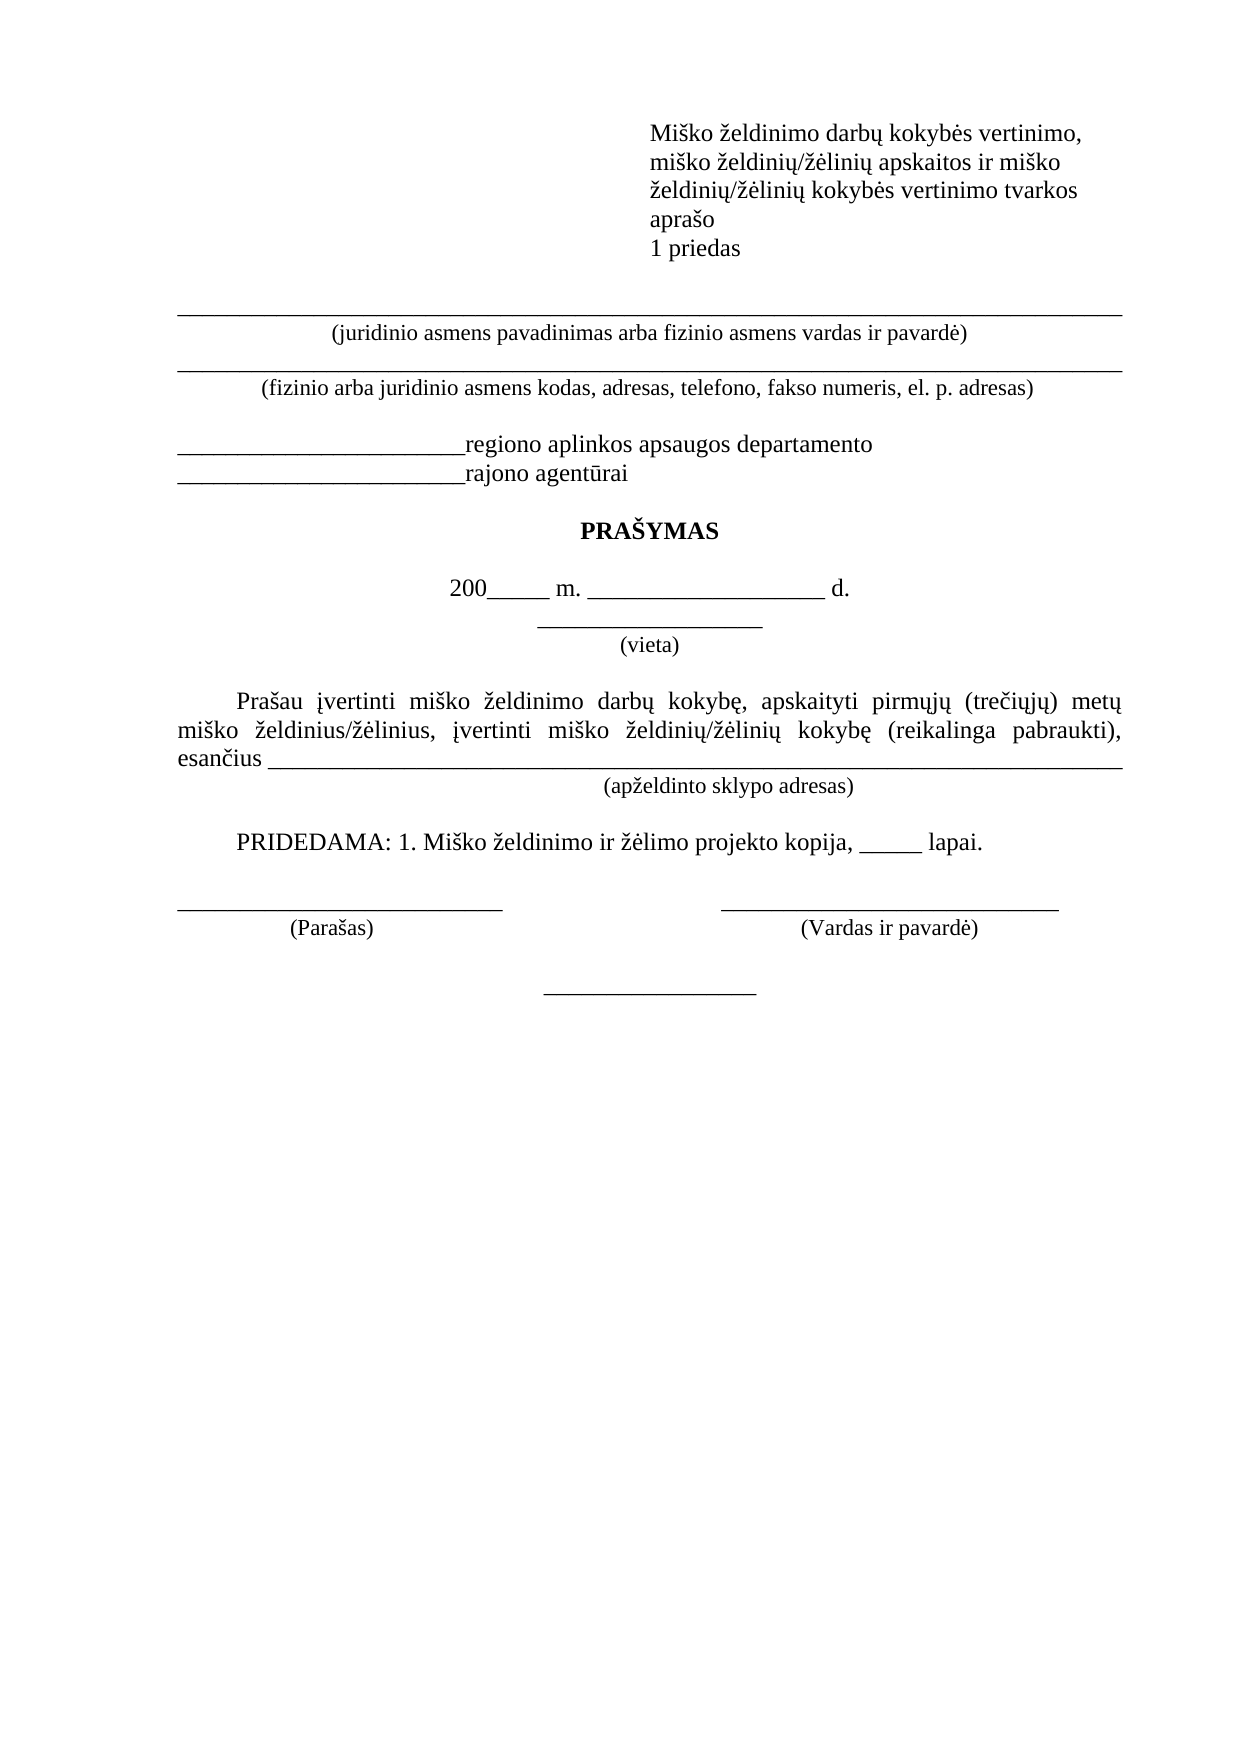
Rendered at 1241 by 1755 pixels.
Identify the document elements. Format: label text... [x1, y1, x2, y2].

text 200_____ m. ___________________ d. [177, 573, 1122, 602]
text _ [177, 291, 1122, 315]
text PRIDEDAMA: 1. Miško želdinimo ir žėlimo projekto kopija, _____ lapai. [177, 827, 1122, 856]
text 1 priedas [649, 233, 1122, 262]
text _ [177, 346, 1122, 371]
text Prašau įvertinti miško želdinimo darbų kokybę, apskaityti pirmųjų (trečiųjų) metų miško želdinius/žėlinius, įvertinti miško želdinių/žėlinių kokybę (reikalinga pabraukti), esančius [177, 686, 1122, 772]
text (fizinio arba juridinio asmens kodas, adresas, telefono, fakso numeris, el. p. adresas) [261, 374, 1122, 401]
text PRAŠYMAS [177, 516, 1122, 544]
text _ rajono agentūrai [177, 458, 1122, 487]
text _ regiono aplinkos apsaugos departamento [177, 429, 1122, 458]
text (vieta) [177, 631, 1122, 657]
text __________________________ ___________________________ [177, 885, 1122, 913]
text (juridinio asmens pavadinimas arba fizinio asmens vardas ir pavardė) [177, 319, 1122, 346]
text _________________ [177, 969, 1122, 997]
text (Parašas) (Vardas ir pavardė) [290, 913, 1122, 940]
text (apželdinto sklypo adresas) [603, 772, 1122, 798]
text __________________ [177, 602, 1122, 631]
text Miško želdinimo darbų kokybės vertinimo, miško želdinių/žėlinių apskaitos ir miško želdinių/žėlinių kokybės vertinimo tvarkos aprašo [649, 118, 1122, 233]
